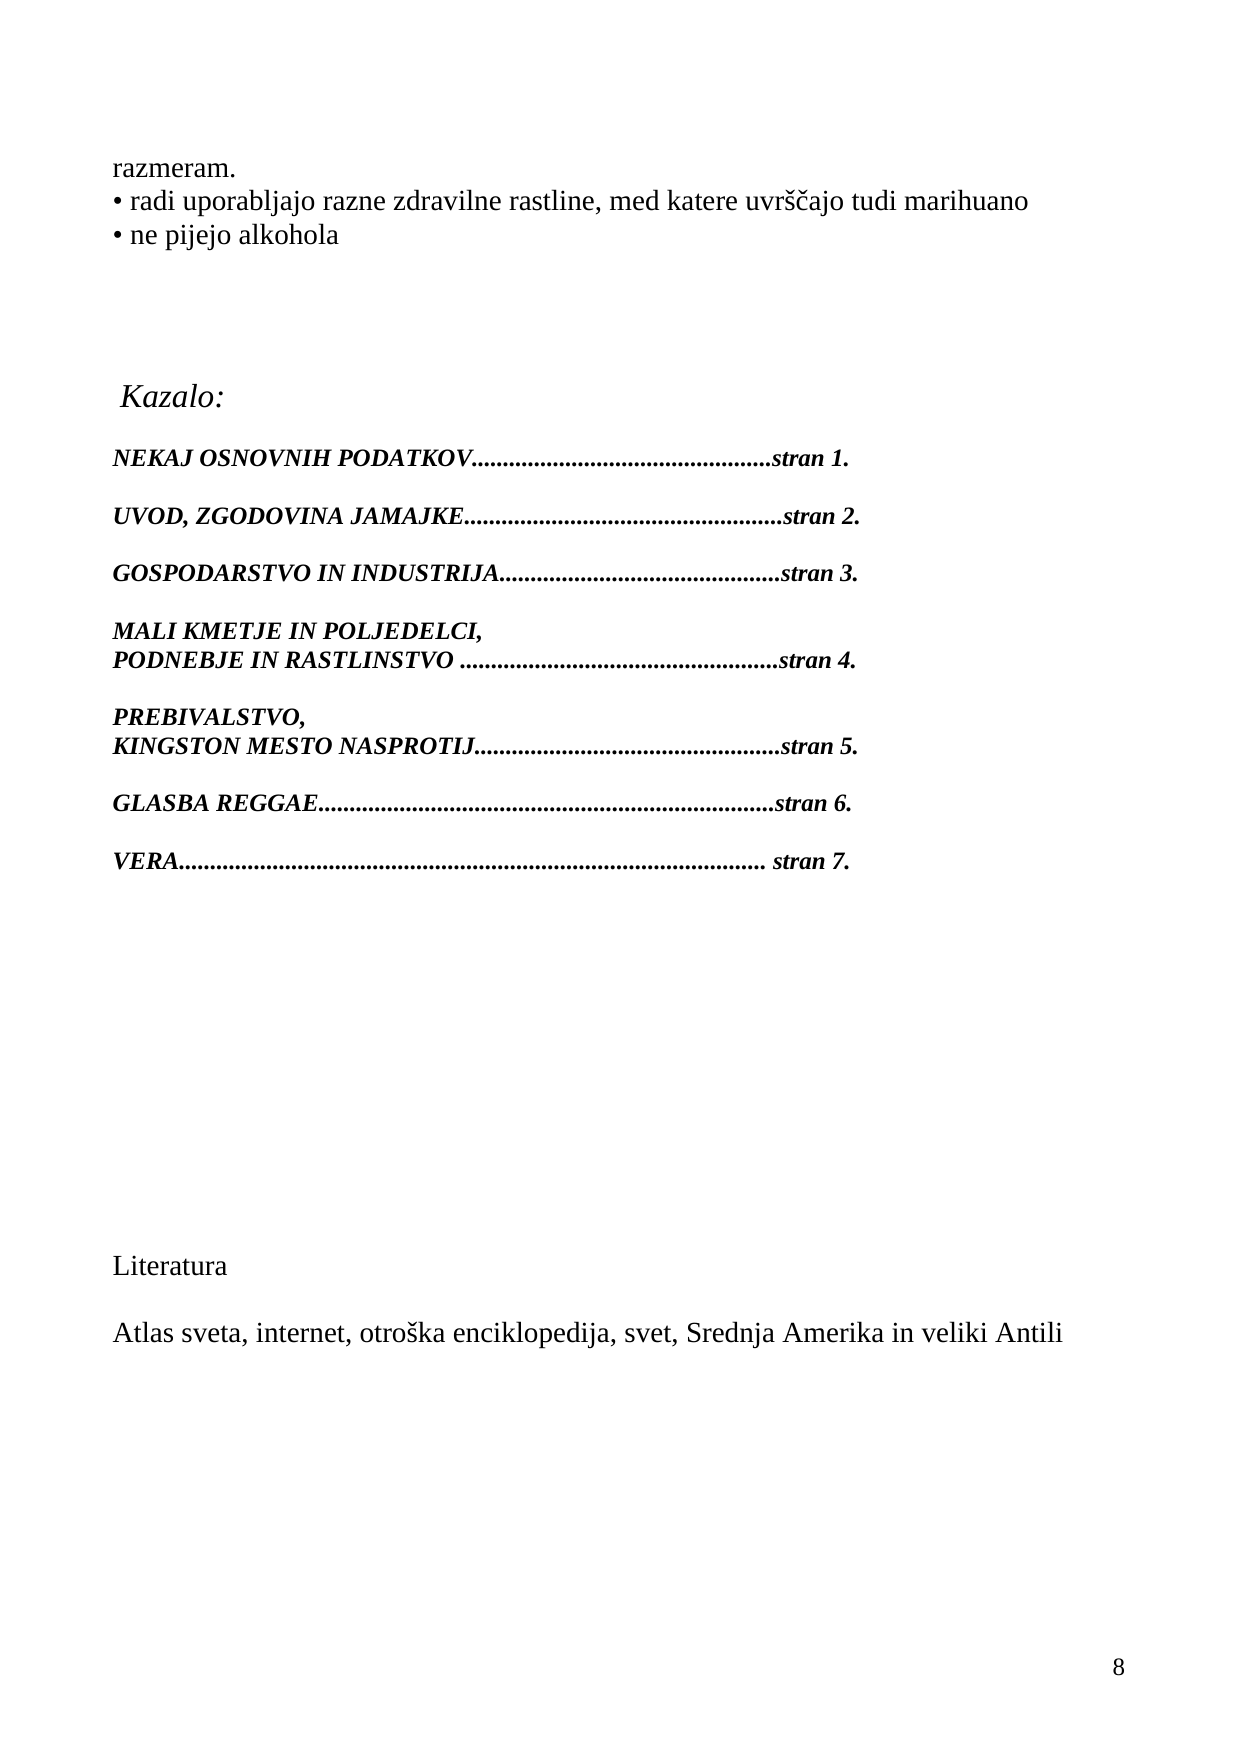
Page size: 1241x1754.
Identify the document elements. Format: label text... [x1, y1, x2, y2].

text GOSPODARSTVO IN INDUSTRIJA.............................................stran 3. [112, 558, 1125, 587]
text PREBIVALSTVO, [112, 702, 1125, 731]
text KINGSTON MESTO NASPROTIJ.................................................stran 5. [112, 731, 1125, 760]
text Literatura [112, 1248, 1125, 1282]
text Kazalo: [112, 376, 1125, 414]
text NEKAJ OSNOVNIH PODATKOV................................................stran 1. [112, 443, 1125, 472]
text UVOD, ZGODOVINA JAMAJKE...................................................stran 2. [112, 501, 1125, 530]
text PODNEBJE IN RASTLINSTVO ...................................................stran 4. [112, 645, 1125, 673]
text razmeram. • radi uporabljajo razne zdravilne rastline, med katere uvrščajo tudi marihuano • ne pijejo alkohola [112, 150, 1125, 251]
text Atlas sveta, internet, otroška enciklopedija, svet, Srednja Amerika in veliki Antili [112, 1316, 1125, 1349]
text GLASBA REGGAE.........................................................................stran 6. [112, 788, 1125, 817]
text VERA.............................................................................................. stran 7. [112, 846, 1125, 875]
text MALI KMETJE IN POLJEDELCI, [112, 616, 1125, 645]
